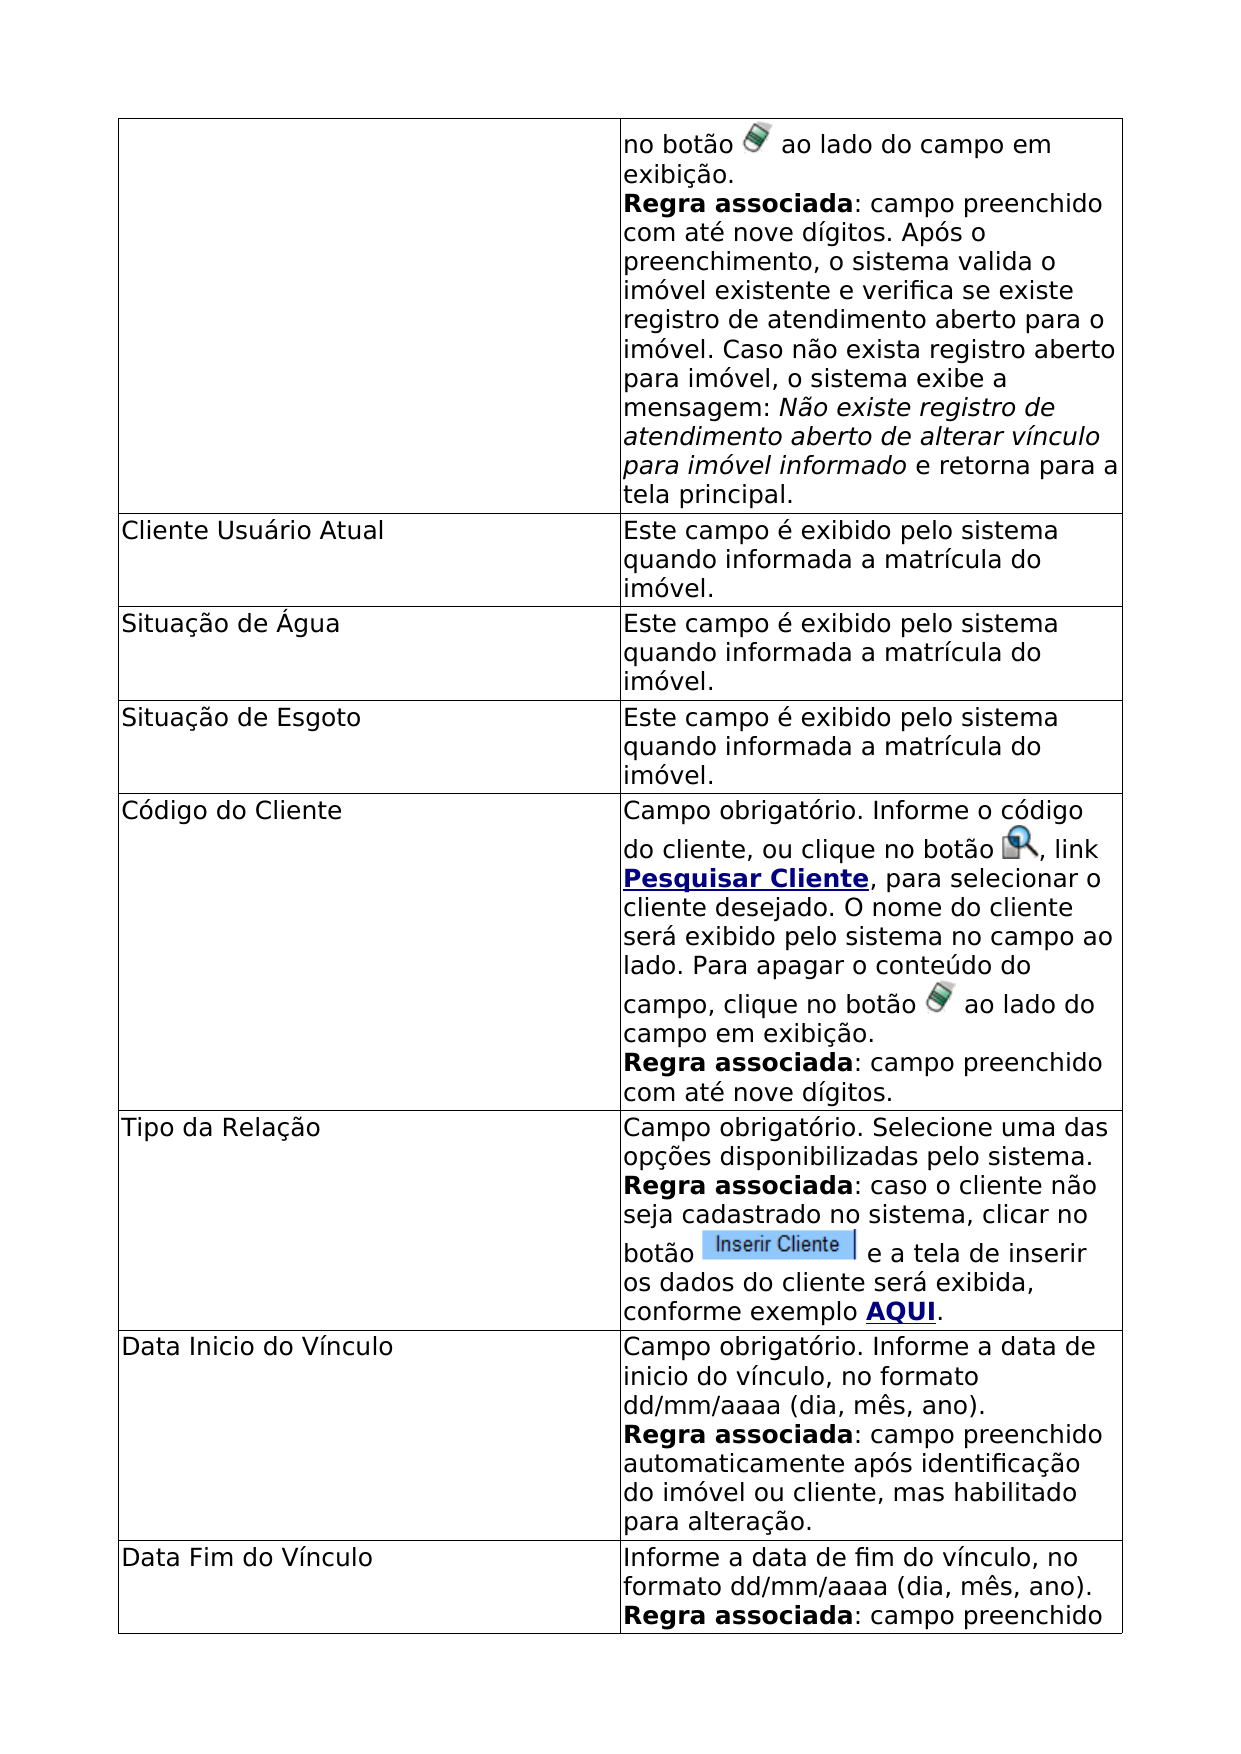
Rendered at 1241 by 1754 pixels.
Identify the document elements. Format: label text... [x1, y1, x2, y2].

table_cell Campo obrigatório. Selecione uma das opções disponibilizadas pelo sistema. Regra associada: caso o cliente não seja cadastrado no sistema, clicar no botão e a tela de inserir os dados do cliente será exibida, conforme exemplo AQUI. [621, 1111, 1122, 1329]
table_cell Tipo da Relação [119, 1111, 620, 1329]
table_cell Código do Cliente [119, 794, 620, 1110]
table_cell Campo obrigatório. Informe o código do cliente, ou clique no botão , link Pesquisar Cliente, para selecionar o cliente desejado. O nome do cliente será exibido pelo sistema no campo ao lado. Para apagar o conteúdo do campo, clique no botão ao lado do campo em exibição. Regra associada: campo preenchido com até nove dígitos. [621, 794, 1122, 1110]
table_cell [119, 119, 620, 513]
table_cell Situação de Esgoto [119, 701, 620, 793]
table_cell Informe a data de fim do vínculo, no formato dd/mm/aaaa (dia, mês, ano). Regra associada: campo preenchido [621, 1541, 1122, 1633]
table_cell Cliente Usuário Atual [119, 514, 620, 606]
table_cell Este campo é exibido pelo sistema quando informada a matrícula do imóvel. [621, 701, 1122, 793]
picture [1002, 825, 1039, 859]
table_cell Data Fim do Vínculo [119, 1541, 620, 1633]
table_cell Situação de Água [119, 607, 620, 700]
table_cell Este campo é exibido pelo sistema quando informada a matrícula do imóvel. [621, 514, 1122, 606]
picture [702, 1229, 859, 1263]
picture [741, 121, 773, 154]
table_cell Data Inicio do Vínculo [119, 1331, 620, 1540]
picture [924, 980, 956, 1014]
table_cell Campo obrigatório. Informe a data de inicio do vínculo, no formato dd/mm/aaaa (dia, mês, ano). Regra associada: campo preenchido automaticamente após identificação do imóvel ou cliente, mas habilitado para alteração. [621, 1331, 1122, 1540]
table_cell no botão ao lado do campo em exibição. Regra associada: campo preenchido com até nove dígitos. Após o preenchimento, o sistema valida o imóvel existente e verifica se existe registro de atendimento aberto para o imóvel. Caso não exista registro aberto para imóvel, o sistema exibe a mensagem: Não existe registro de atendimento aberto de alterar vínculo para imóvel informado e retorna para a tela principal. [621, 119, 1122, 513]
table_cell Este campo é exibido pelo sistema quando informada a matrícula do imóvel. [621, 607, 1122, 700]
